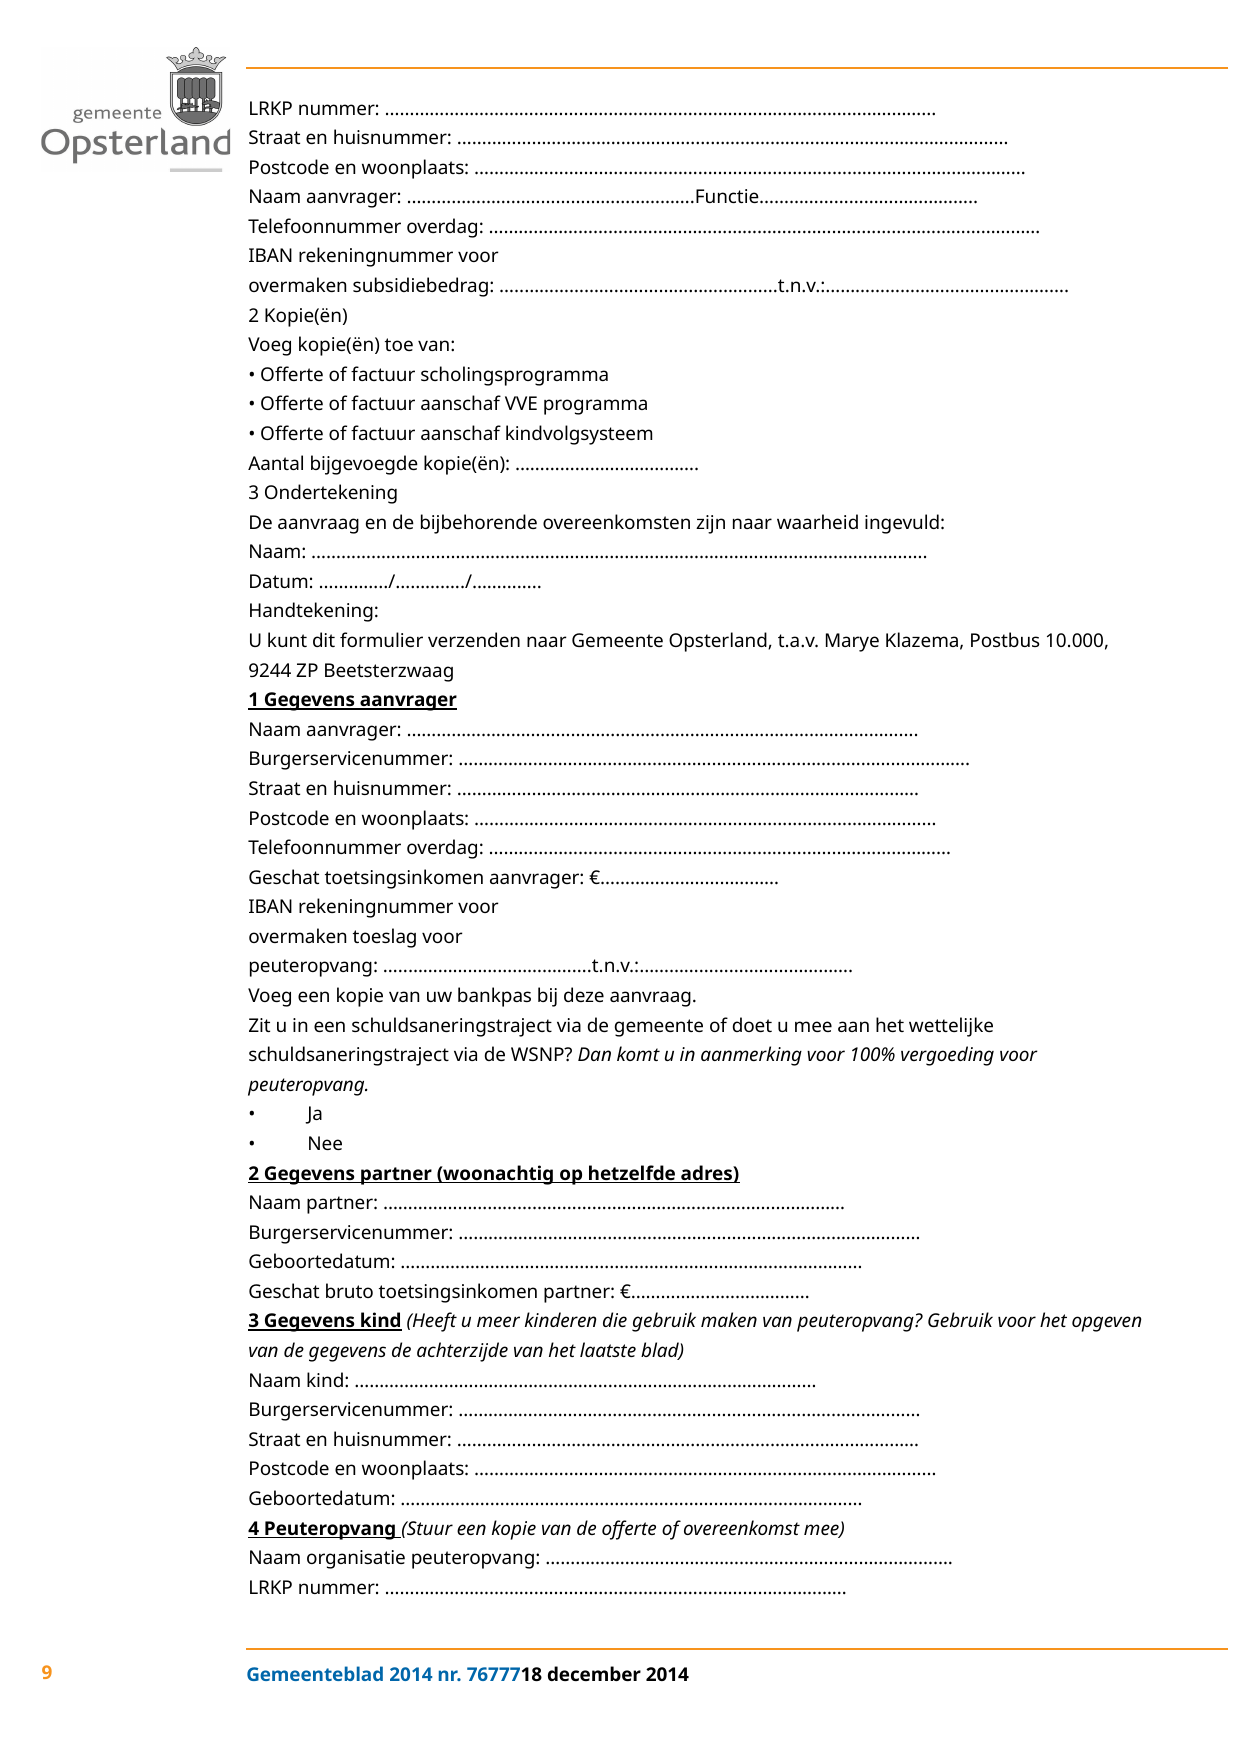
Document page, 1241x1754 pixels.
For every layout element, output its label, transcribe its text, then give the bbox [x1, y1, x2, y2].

text Burgerservicenummer: …………………………………………………………………………………………. [248, 746, 1152, 771]
text 1 Gegevens aanvrager [248, 686, 1152, 712]
text Naam aanvrager: …………………………………………………………………………………………. [248, 716, 1152, 742]
text Handtekening: [248, 598, 1152, 623]
text overmaken subsidiebedrag: …..…………………………………………...t.n.v.:…………………………………………. [248, 272, 1152, 298]
text Straat en huisnummer: ………………………………………………………………………………… [248, 1426, 1152, 1452]
text 3 Gegevens kind (Heeft u meer kinderen die gebruik maken van peuteropvang? Gebruik voor het opgeven van de gegevens de achterzijde van het laatste blad) [248, 1308, 1152, 1363]
text • Offerte of factuur aanschaf kindvolgsysteem [248, 420, 1152, 446]
text Geboortedatum: ………………………………………………………………………………… [248, 1485, 1152, 1511]
text LRKP nummer: ………………………………………………………………………………………………... [248, 95, 1152, 121]
text Postcode en woonplaats: ………………………………………………………………………………………………… [248, 154, 1152, 180]
text Geschat toetsingsinkomen aanvrager: €……………………………… [248, 864, 1152, 890]
text Geschat bruto toetsingsinkomen partner: €……………………………… [248, 1278, 1152, 1304]
text Voeg kopie(ën) toe van: [248, 331, 1152, 357]
list Nee [248, 1130, 1152, 1156]
text Naam organisatie peuteropvang: ………………………………………………………………………. [248, 1544, 1152, 1570]
text Aantal bijgevoegde kopie(ën): ………………………………. [248, 450, 1152, 476]
text Postcode en woonplaats: ………………………………………………………………………………… [248, 805, 1152, 831]
text Zit u in een schuldsaneringstraject via de gemeente of doet u mee aan het wettelijke schuldsaneringstraject via de WSNP? Dan komt u in aanmerking voor 100% vergoeding voor peuteropvang. [248, 1012, 1152, 1097]
text Postcode en woonplaats: ………………………………………………………………………………… [248, 1456, 1152, 1481]
text Telefoonnummer overdag: ………………………………………………………………………………… [248, 834, 1152, 860]
text Straat en huisnummer: ………………………………………………………………………………… [248, 775, 1152, 801]
text • Offerte of factuur aanschaf VVE programma [248, 391, 1152, 416]
text Telefoonnummer overdag: ………………………………………………………………………………………………… [248, 213, 1152, 239]
text 2 Gegevens partner (woonachtig op hetzelfde adres) [248, 1160, 1152, 1186]
text U kunt dit formulier verzenden naar Gemeente Opsterland, t.a.v. Marye Klazema, Postbus 10.000, 9244 ZP Beetsterzwaag [248, 627, 1152, 683]
text Geboortedatum: ………………………………………………………………………………… [248, 1248, 1152, 1274]
text • Offerte of factuur scholingsprogramma [248, 361, 1152, 387]
text overmaken toeslag voor [248, 923, 1152, 949]
text IBAN rekeningnummer voor [248, 243, 1152, 268]
text Datum: …………../…………../………….. [248, 568, 1152, 594]
text 2 Kopie(ën) [248, 302, 1152, 328]
text Naam kind: ………………………………………………………………………………… [248, 1367, 1152, 1393]
text Naam aanvrager: ………………………………………………….Functie…………………………………….. [248, 183, 1152, 209]
text IBAN rekeningnummer voor [248, 893, 1152, 919]
text De aanvraag en de bijbehorende overeenkomsten zijn naar waarheid ingevuld: [248, 509, 1152, 535]
text Voeg een kopie van uw bankpas bij deze aanvraag. [248, 982, 1152, 1008]
text LRKP nummer: ………………………………………………………………………………… [248, 1574, 1152, 1600]
list Ja [248, 1101, 1152, 1126]
text 3 Ondertekening [248, 479, 1152, 505]
text Naam: ……………………………………………………………………………………………………………. [248, 538, 1152, 564]
text 4 Peuteropvang (Stuur een kopie van de offerte of overeenkomst mee) [248, 1515, 1152, 1541]
text Burgerservicenummer: ………………………………………………………………………………… [248, 1396, 1152, 1422]
text Straat en huisnummer: ………………………………………………………………………………………………… [248, 124, 1152, 150]
picture [41, 47, 231, 172]
text Burgerservicenummer: ………………………………………………………………………………… [248, 1219, 1152, 1245]
text Naam partner: ………………………………………………………………………………… [248, 1189, 1152, 1215]
text peuteropvang: …..……………………………….t.n.v.:……………………………………. [248, 953, 1152, 978]
